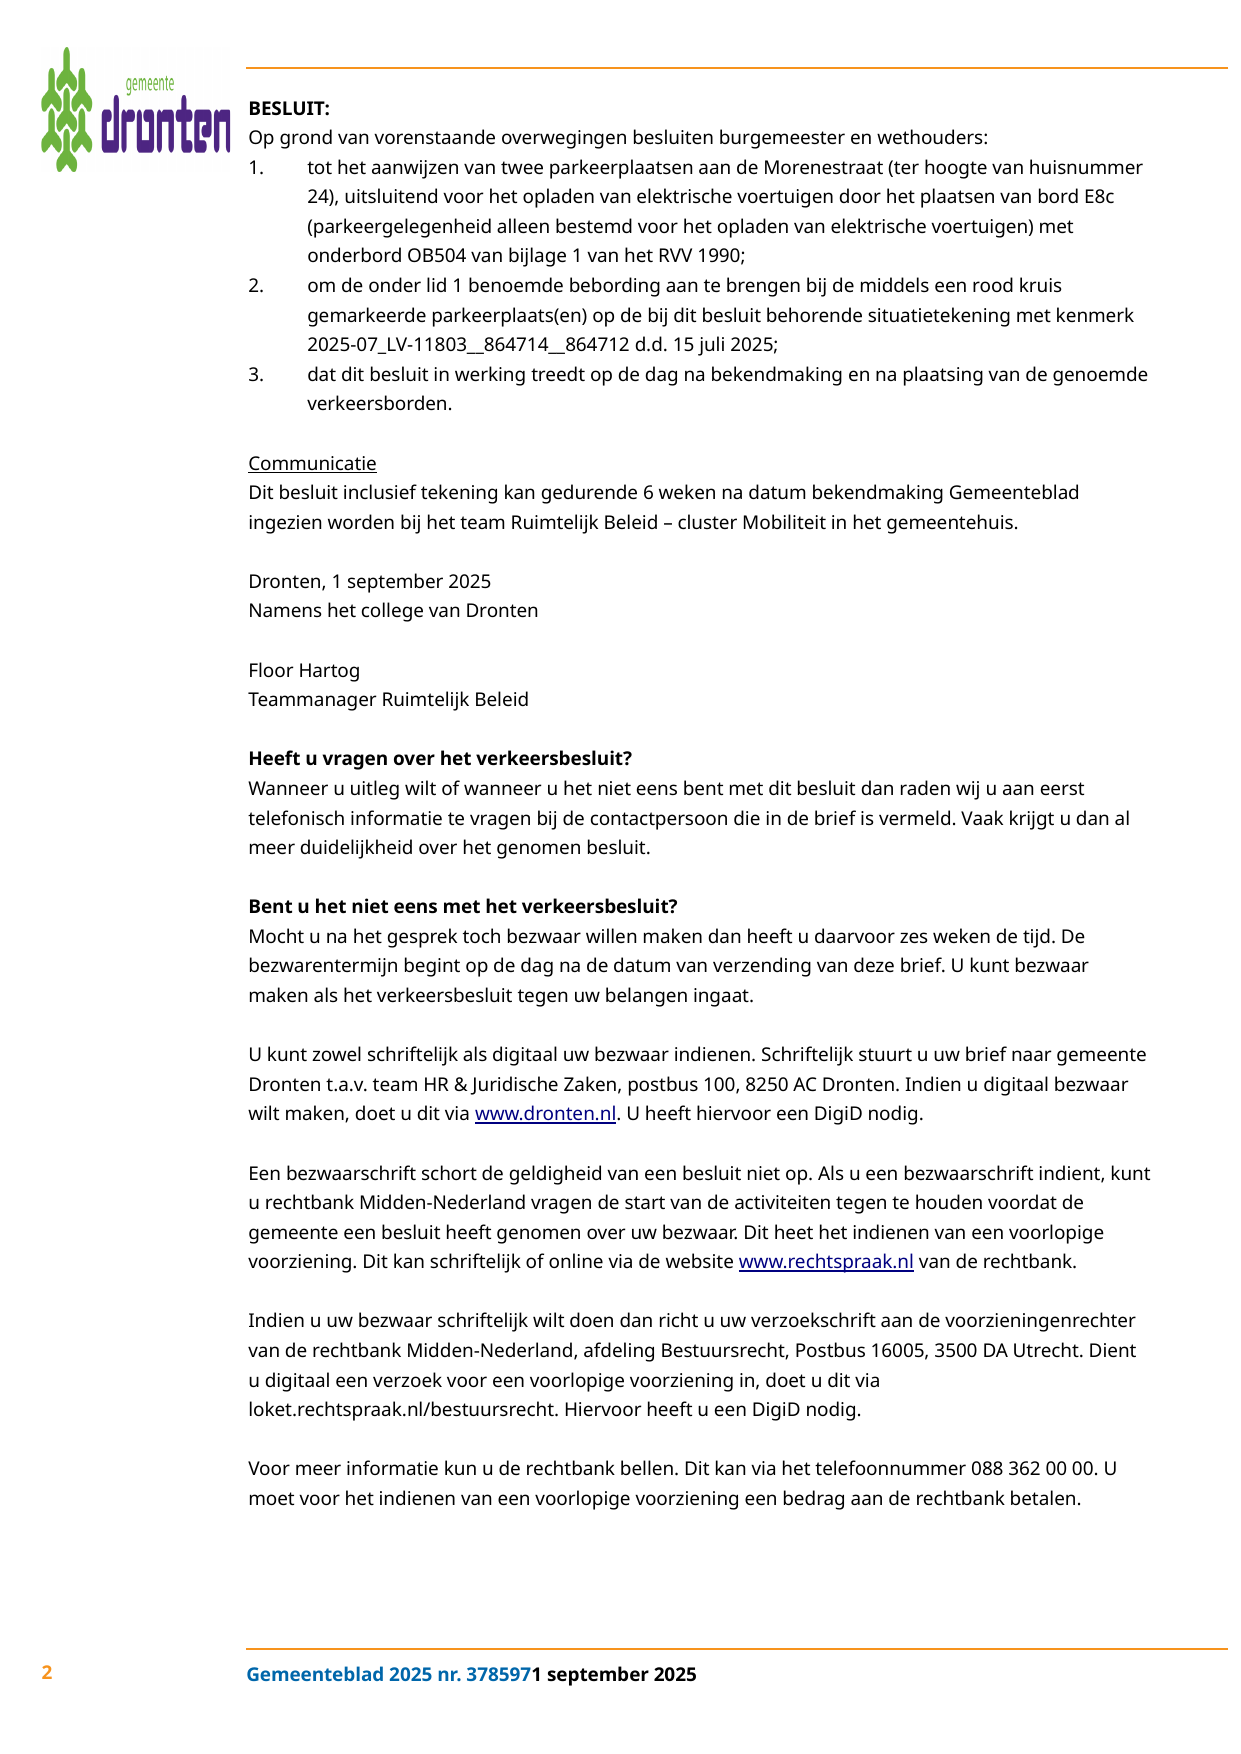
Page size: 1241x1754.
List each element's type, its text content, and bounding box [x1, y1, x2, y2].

text Communicatie [248, 450, 1152, 476]
text Heeft u vragen over het verkeersbesluit? [248, 746, 1152, 771]
text Wanneer u uitleg wilt of wanneer u het niet eens bent met dit besluit dan raden wij u aan eerst telefonisch informatie te vragen bij de contactpersoon die in de brief is vermeld. Vaak krijgt u dan al meer duidelijkheid over het genomen besluit. [248, 775, 1152, 860]
text Bent u het niet eens met het verkeersbesluit? [248, 893, 1152, 919]
text Teammanager Ruimtelijk Beleid [248, 686, 1152, 712]
text Indien u uw bezwaar schriftelijk wilt doen dan richt u uw verzoekschrift aan de voorzieningenrechter van de rechtbank Midden-Nederland, afdeling Bestuursrecht, Postbus 16005, 3500 DA Utrecht. Dient u digitaal een verzoek voor een voorlopige voorziening in, doet u dit via loket.rechtspraak.nl/bestuursrecht. Hiervoor heeft u een DigiD nodig. [248, 1308, 1152, 1422]
text Mocht u na het gesprek toch bezwaar willen maken dan heeft u daarvoor zes weken de tijd. De bezwarentermijn begint op de dag na de datum van verzending van deze brief. U kunt bezwaar maken als het verkeersbesluit tegen uw belangen ingaat. [248, 923, 1152, 1008]
text BESLUIT: [248, 95, 1152, 121]
text Op grond van vorenstaande overwegingen besluiten burgemeester en wethouders: [248, 124, 1152, 150]
text Voor meer informatie kun u de rechtbank bellen. Dit kan via het telefoonnummer 088 362 00 00. U moet voor het indienen van een voorlopige voorziening een bedrag aan de rechtbank betalen. [248, 1456, 1152, 1511]
list dat dit besluit in werking treedt op de dag na bekendmaking en na plaatsing van de genoemde verkeersborden. [248, 361, 1152, 416]
list tot het aanwijzen van twee parkeerplaatsen aan de Morenestraat (ter hoogte van huisnummer 24), uitsluitend voor het opladen van elektrische voertuigen door het plaatsen van bord E8c (parkeergelegenheid alleen bestemd voor het opladen van elektrische voertuigen) met onderbord OB504 van bijlage 1 van het RVV 1990; [248, 154, 1152, 268]
text Dronten, 1 september 2025 [248, 568, 1152, 594]
text Dit besluit inclusief tekening kan gedurende 6 weken na datum bekendmaking Gemeenteblad ingezien worden bij het team Ruimtelijk Beleid – cluster Mobiliteit in het gemeentehuis. [248, 479, 1152, 535]
list om de onder lid 1 benoemde bebording aan te brengen bij de middels een rood kruis gemarkeerde parkeerplaats(en) op de bij dit besluit behorende situatietekening met kenmerk 2025-07_LV-11803__864714__864712 d.d. 15 juli 2025; [248, 272, 1152, 357]
text Een bezwaarschrift schort de geldigheid van een besluit niet op. Als u een bezwaarschrift indient, kunt u rechtbank Midden-Nederland vragen de start van de activiteiten tegen te houden voordat de gemeente een besluit heeft genomen over uw bezwaar. Dit heet het indienen van een voorlopige voorziening. Dit kan schriftelijk of online via de website www.rechtspraak.nl van de rechtbank. [248, 1160, 1152, 1274]
text U kunt zowel schriftelijk als digitaal uw bezwaar indienen. Schriftelijk stuurt u uw brief naar gemeente Dronten t.a.v. team HR & Juridische Zaken, postbus 100, 8250 AC Dronten. Indien u digitaal bezwaar wilt maken, doet u dit via www.dronten.nl. U heeft hiervoor een DigiD nodig. [248, 1041, 1152, 1126]
picture [41, 47, 231, 172]
text Namens het college van Dronten [248, 598, 1152, 623]
text Floor Hartog [248, 657, 1152, 683]
